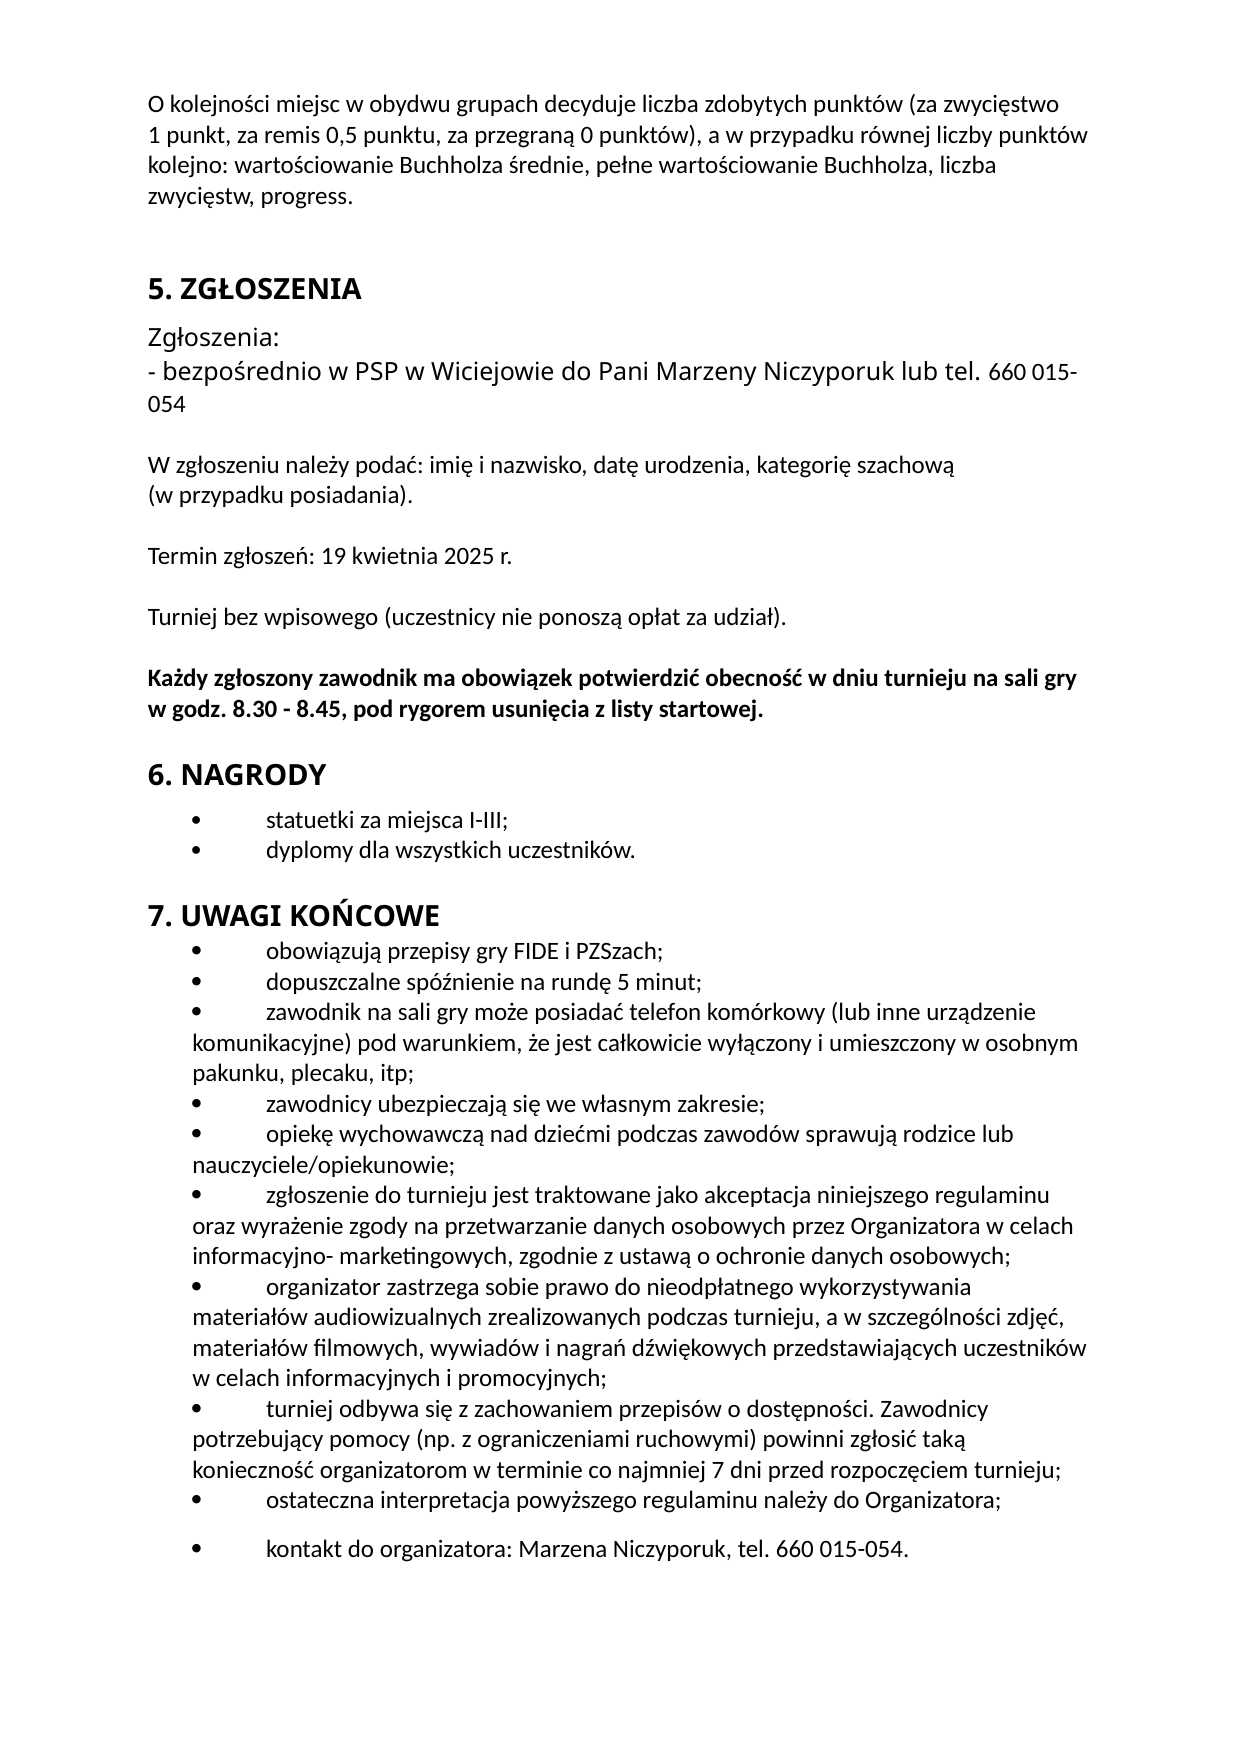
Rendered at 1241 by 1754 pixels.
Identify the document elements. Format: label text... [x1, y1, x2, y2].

list turniej odbywa się z zachowaniem przepisów o dostępności. Zawodnicy potrzebujący pomocy (np. z ograniczeniami ruchowymi) powinni zgłosić taką konieczność organizatorom w terminie co najmniej 7 dni przed rozpoczęciem turnieju; [192, 1393, 1093, 1484]
text Termin zgłoszeń: 19 kwietnia 2025 r. [148, 540, 1093, 571]
list obowiązują przepisy gry FIDE i PZSzach; [192, 935, 1093, 966]
list zawodnicy ubezpieczają się we własnym zakresie; [192, 1088, 1093, 1118]
list dyplomy dla wszystkich uczestników. [192, 834, 1093, 865]
text 6. NAGRODY [148, 754, 1093, 794]
list zawodnik na sali gry może posiadać telefon komórkowy (lub inne urządzenie komunikacyjne) pod warunkiem, że jest całkowicie wyłączony i umieszczony w osobnym pakunku, plecaku, itp; [192, 996, 1093, 1088]
list kontakt do organizatora: Marzena Niczyporuk, tel. 660 015-054. [192, 1533, 1093, 1564]
text 7. UWAGI KOŃCOWE [148, 895, 1093, 935]
text Każdy zgłoszony zawodnik ma obowiązek potwierdzić obecność w dniu turnieju na sali gry w godz. 8.30 - 8.45, pod rygorem usunięcia z listy startowej. [148, 662, 1093, 723]
list statuetki za miejsca I-III; [192, 804, 1093, 834]
list organizator zastrzega sobie prawo do nieodpłatnego wykorzystywania materiałów audiowizualnych zrealizowanych podczas turnieju, a w szczególności zdjęć, materiałów filmowych, wywiadów i nagrań dźwiękowych przedstawiających uczestników w celach informacyjnych i promocyjnych; [192, 1271, 1093, 1393]
list dopuszczalne spóźnienie na rundę 5 minut; [192, 966, 1093, 996]
text Zgłoszenia: [148, 319, 1093, 354]
text 5. ZGŁOSZENIA [148, 268, 1093, 308]
list ostateczna interpretacja powyższego regulaminu należy do Organizatora; [192, 1484, 1093, 1515]
list opiekę wychowawczą nad dziećmi podczas zawodów sprawują rodzice lub nauczyciele/opiekunowie; [192, 1118, 1093, 1179]
text W zgłoszeniu należy podać: imię i nazwisko, datę urodzenia, kategorię szachową (w przypadku posiadania). [148, 449, 1093, 510]
text - bezpośrednio w PSP w Wiciejowie do Pani Marzeny Niczyporuk lub tel. 660 015-054 [148, 354, 1093, 418]
text Turniej bez wpisowego (uczestnicy nie ponoszą opłat za udział). [148, 601, 1093, 632]
text O kolejności miejsc w obydwu grupach decyduje liczba zdobytych punktów (za zwycięstwo 1 punkt, za remis 0,5 punktu, za przegraną 0 punktów), a w przypadku równej liczby punktów kolejno: wartościowanie Buchholza średnie, pełne wartościowanie Buchholza, liczba zwycięstw, progress. [148, 89, 1093, 211]
list zgłoszenie do turnieju jest traktowane jako akceptacja niniejszego regulaminu oraz wyrażenie zgody na przetwarzanie danych osobowych przez Organizatora w celach informacyjno- marketingowych, zgodnie z ustawą o ochronie danych osobowych; [192, 1179, 1093, 1271]
